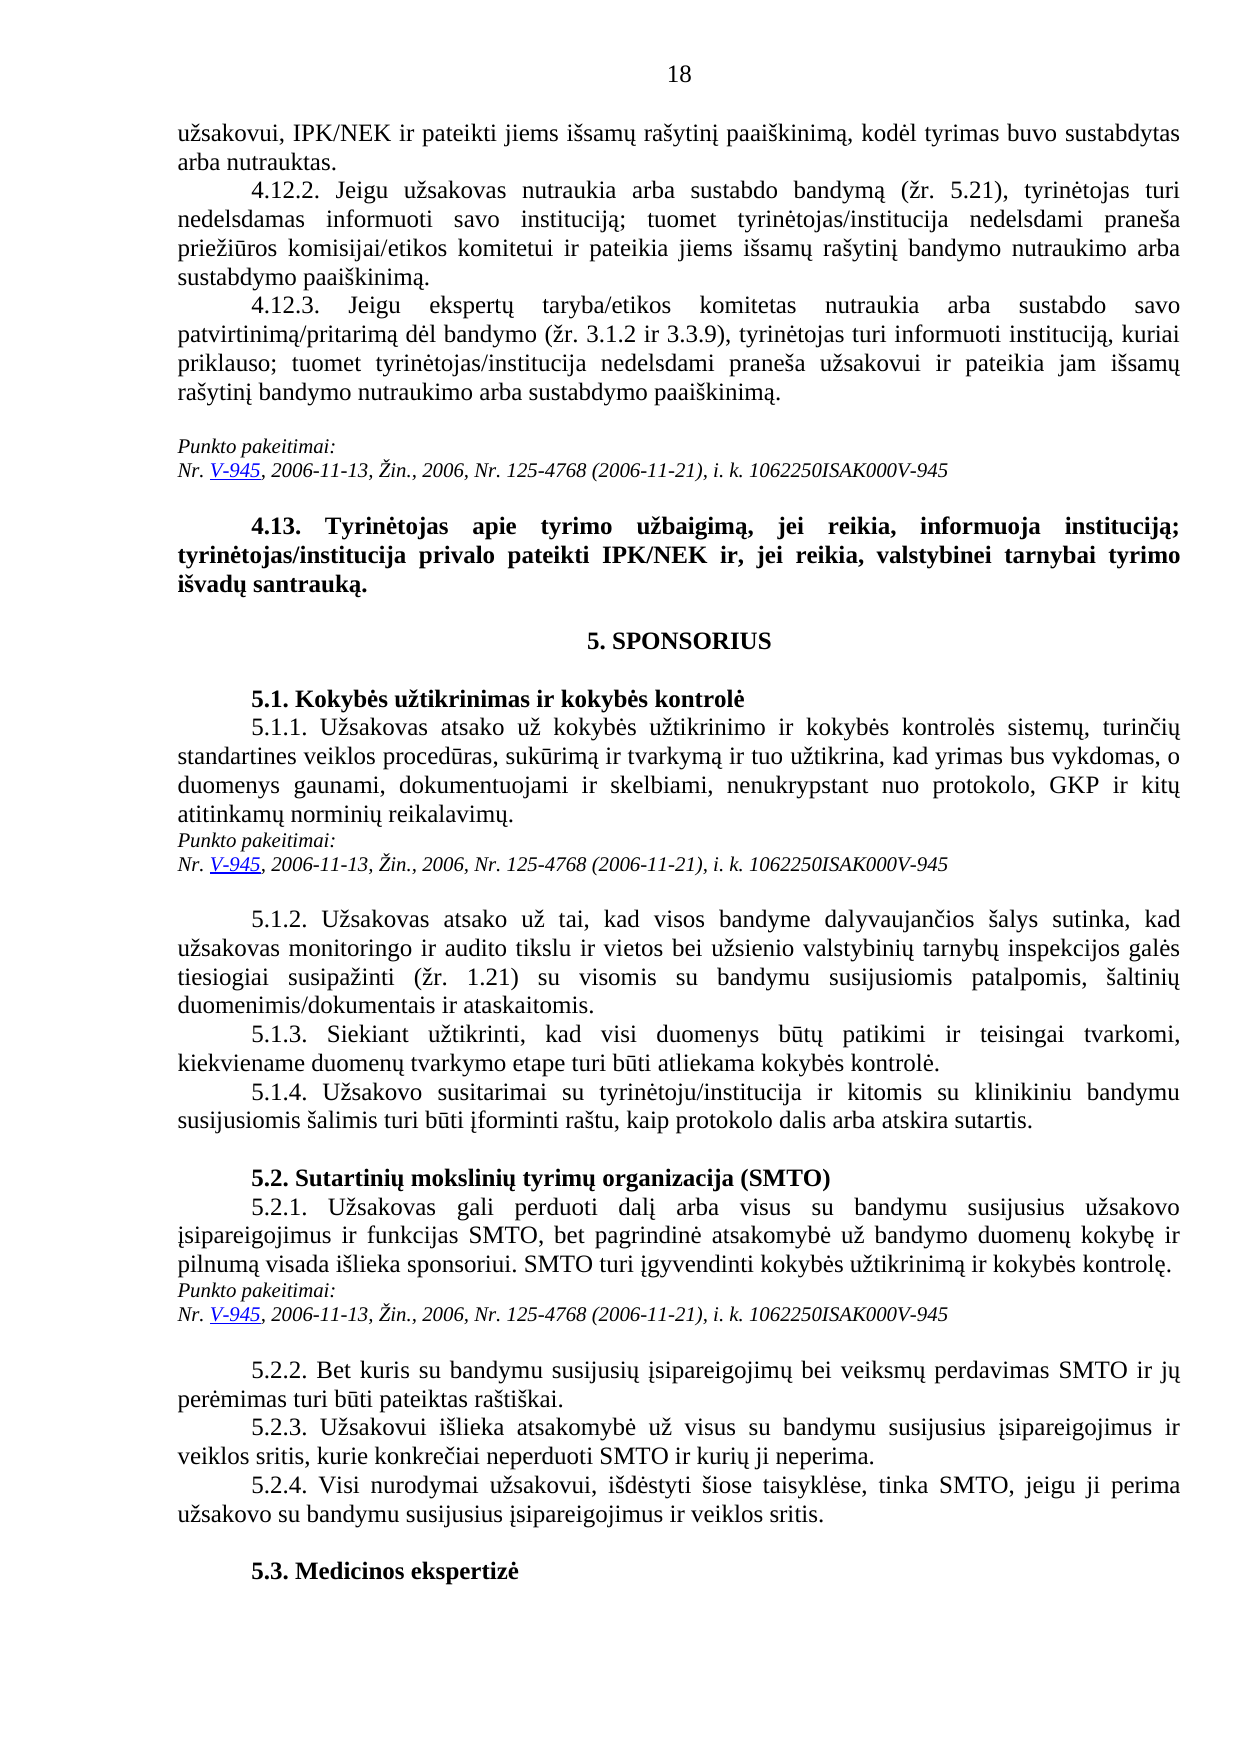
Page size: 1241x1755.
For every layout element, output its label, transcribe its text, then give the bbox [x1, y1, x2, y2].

text Punkto pakeitimai: [177, 827, 1181, 852]
text 5.1.2. Užsakovas atsako už tai, kad visos bandyme dalyvaujančios šalys sutinka, kad užsakovas monitoringo ir audito tikslu ir vietos bei užsienio valstybinių tarnybų inspekcijos galės tiesiogiai susipažinti (žr. 1.21) su visomis su bandymu susijusiomis patalpomis, šaltinių duomenimis/dokumentais ir ataskaitomis. [177, 904, 1181, 1019]
text 5.1. Kokybės užtikrinimas ir kokybės kontrolė [177, 684, 1181, 712]
text Nr. V-945, 2006-11-13, Žin., 2006, Nr. 125-4768 (2006-11-21), i. k. 1062250ISAK000V-945 [177, 458, 1181, 482]
text Nr. V-945, 2006-11-13, Žin., 2006, Nr. 125-4768 (2006-11-21), i. k. 1062250ISAK000V-945 [177, 1302, 1181, 1326]
text užsakovui, IPK/NEK ir pateikti jiems išsamų rašytinį paaiškinimą, kodėl tyrimas buvo sustabdytas arba nutrauktas. [177, 118, 1181, 176]
text Nr. V-945, 2006-11-13, Žin., 2006, Nr. 125-4768 (2006-11-21), i. k. 1062250ISAK000V-945 [177, 852, 1181, 876]
text 4.13. Tyrinėtojas apie tyrimo užbaigimą, jei reikia, informuoja instituciją; tyrinėtojas/institucija privalo pateikti IPK/NEK ir, jei reikia, valstybinei tarnybai tyrimo išvadų santrauką. [177, 511, 1181, 597]
text 5.2.3. Užsakovui išlieka atsakomybė už visus su bandymu susijusius įsipareigojimus ir veiklos sritis, kurie konkrečiai neperduoti SMTO ir kurių ji neperima. [177, 1412, 1181, 1470]
text 5.2.1. Užsakovas gali perduoti dalį arba visus su bandymu susijusius užsakovo įsipareigojimus ir funkcijas SMTO, bet pagrindinė atsakomybė už bandymo duomenų kokybę ir pilnumą visada išlieka sponsoriui. SMTO turi įgyvendinti kokybės užtikrinimą ir kokybės kontrolę. [177, 1192, 1181, 1278]
text 5.1.1. Užsakovas atsako už kokybės užtikrinimo ir kokybės kontrolės sistemų, turinčių standartines veiklos procedūras, sukūrimą ir tvarkymą ir tuo užtikrina, kad yrimas bus vykdomas, o duomenys gaunami, dokumentuojami ir skelbiami, nenukrypstant nuo protokolo, GKP ir kitų atitinkamų norminių reikalavimų. [177, 712, 1181, 827]
text 5. SPONSORIUS [177, 626, 1181, 655]
text 5.1.3. Siekiant užtikrinti, kad visi duomenys būtų patikimi ir teisingai tvarkomi, kiekviename duomenų tvarkymo etape turi būti atliekama kokybės kontrolė. [177, 1019, 1181, 1077]
text 5.3. Medicinos ekspertizė [177, 1556, 1181, 1585]
text 4.12.3. Jeigu ekspertų taryba/etikos komitetas nutraukia arba sustabdo savo patvirtinimą/pritarimą dėl bandymo (žr. 3.1.2 ir 3.3.9), tyrinėtojas turi informuoti instituciją, kuriai priklauso; tuomet tyrinėtojas/institucija nedelsdami praneša užsakovui ir pateikia jam išsamų rašytinį bandymo nutraukimo arba sustabdymo paaiškinimą. [177, 291, 1181, 406]
text Punkto pakeitimai: [177, 434, 1181, 458]
text 5.2. Sutartinių mokslinių tyrimų organizacija (SMTO) [177, 1163, 1181, 1192]
text 5.1.4. Užsakovo susitarimai su tyrinėtoju/institucija ir kitomis su klinikiniu bandymu susijusiomis šalimis turi būti įforminti raštu, kaip protokolo dalis arba atskira sutartis. [177, 1077, 1181, 1134]
text Punkto pakeitimai: [177, 1278, 1181, 1302]
text 5.2.2. Bet kuris su bandymu susijusių įsipareigojimų bei veiksmų perdavimas SMTO ir jų perėmimas turi būti pateiktas raštiškai. [177, 1355, 1181, 1412]
text 5.2.4. Visi nurodymai užsakovui, išdėstyti šiose taisyklėse, tinka SMTO, jeigu ji perima užsakovo su bandymu susijusius įsipareigojimus ir veiklos sritis. [177, 1470, 1181, 1527]
text 4.12.2. Jeigu užsakovas nutraukia arba sustabdo bandymą (žr. 5.21), tyrinėtojas turi nedelsdamas informuoti savo instituciją; tuomet tyrinėtojas/institucija nedelsdami praneša priežiūros komisijai/etikos komitetui ir pateikia jiems išsamų rašytinį bandymo nutraukimo arba sustabdymo paaiškinimą. [177, 176, 1181, 291]
